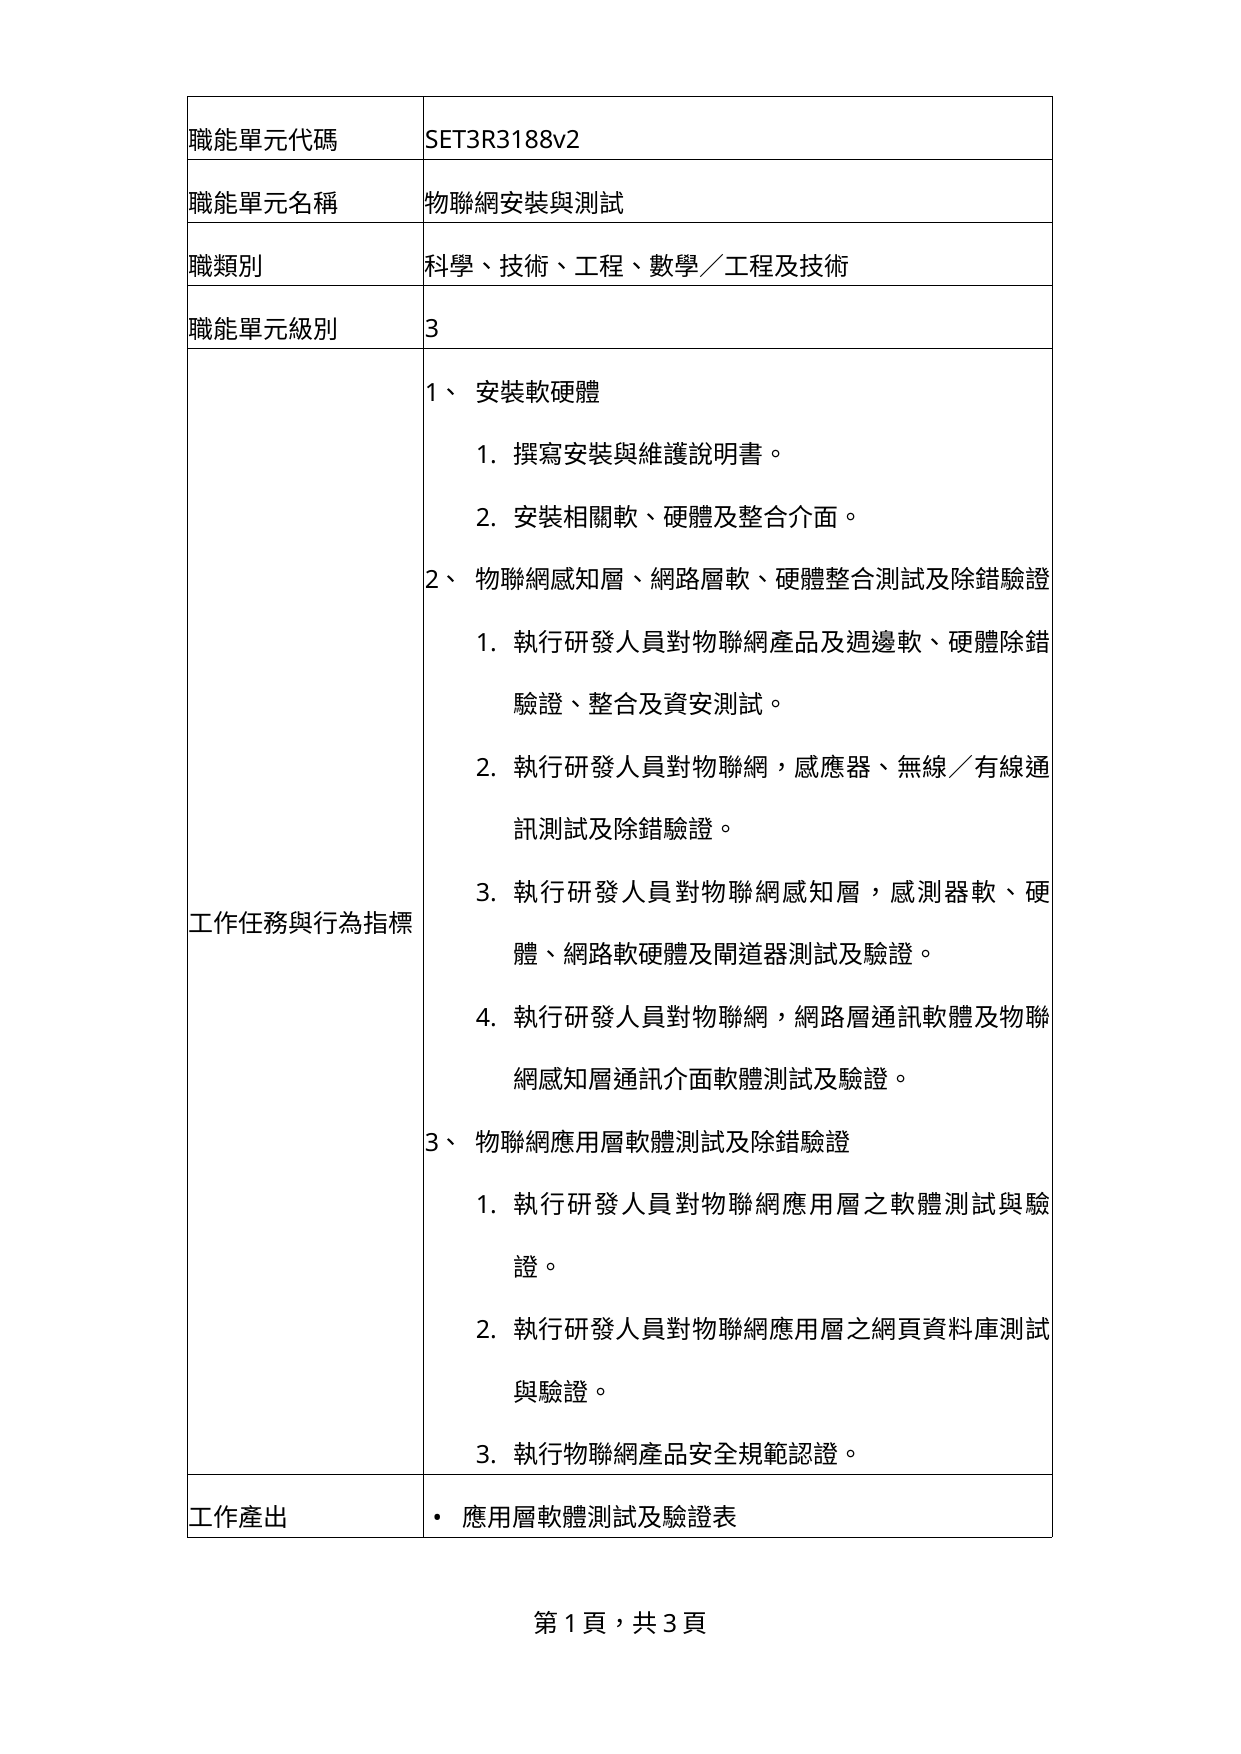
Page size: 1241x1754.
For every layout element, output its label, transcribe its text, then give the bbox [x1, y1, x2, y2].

table_cell 應用層軟體測試及驗證表 感知層、網路層軟、硬體整合測試及除錯驗證表 安裝與維護說明書 [424, 1475, 1052, 1537]
table_cell 職類別 [188, 223, 423, 285]
table_cell 職能單元名稱 [188, 160, 423, 222]
table_cell 科學、技術、工程、數學／工程及技術 [424, 223, 1052, 285]
table_cell 工作任務與行為指標 [188, 349, 423, 1474]
table_header SET3R3188v2 [424, 97, 1052, 159]
table_cell 工作產出 [188, 1475, 423, 1537]
table_cell 物聯網安裝與測試 [424, 160, 1052, 222]
table_cell 職能單元級別 [188, 286, 423, 348]
table_header 職能單元代碼 [188, 97, 423, 159]
table_cell 3 [424, 286, 1052, 348]
table_cell 安裝軟硬體 撰寫安裝與維護說明書。 安裝相關軟、硬體及整合介面。 物聯網感知層、網路層軟、硬體整合測試及除錯驗證 執行研發人員對物聯網產品及週邊軟、硬體除錯驗證、整合及資安測試。 執行研發人員對物聯網，感應器、無線／有線通訊測試及除錯驗證。 執行研發人員對物聯網感知層，感測器軟、硬體、網路軟硬體及閘道器測試及驗證。 執行研發人員對物聯網，網路層通訊軟體及物聯網感知層通訊介面軟體測試及驗證。 物聯網應用層軟體測試及除錯驗證 執行研發人員對物聯網應用層之軟體測試與驗證。 執行研發人員對物聯網應用層之網頁資料庫測試與驗證。 執行物聯網產品安全規範認證。 [424, 349, 1052, 1474]
